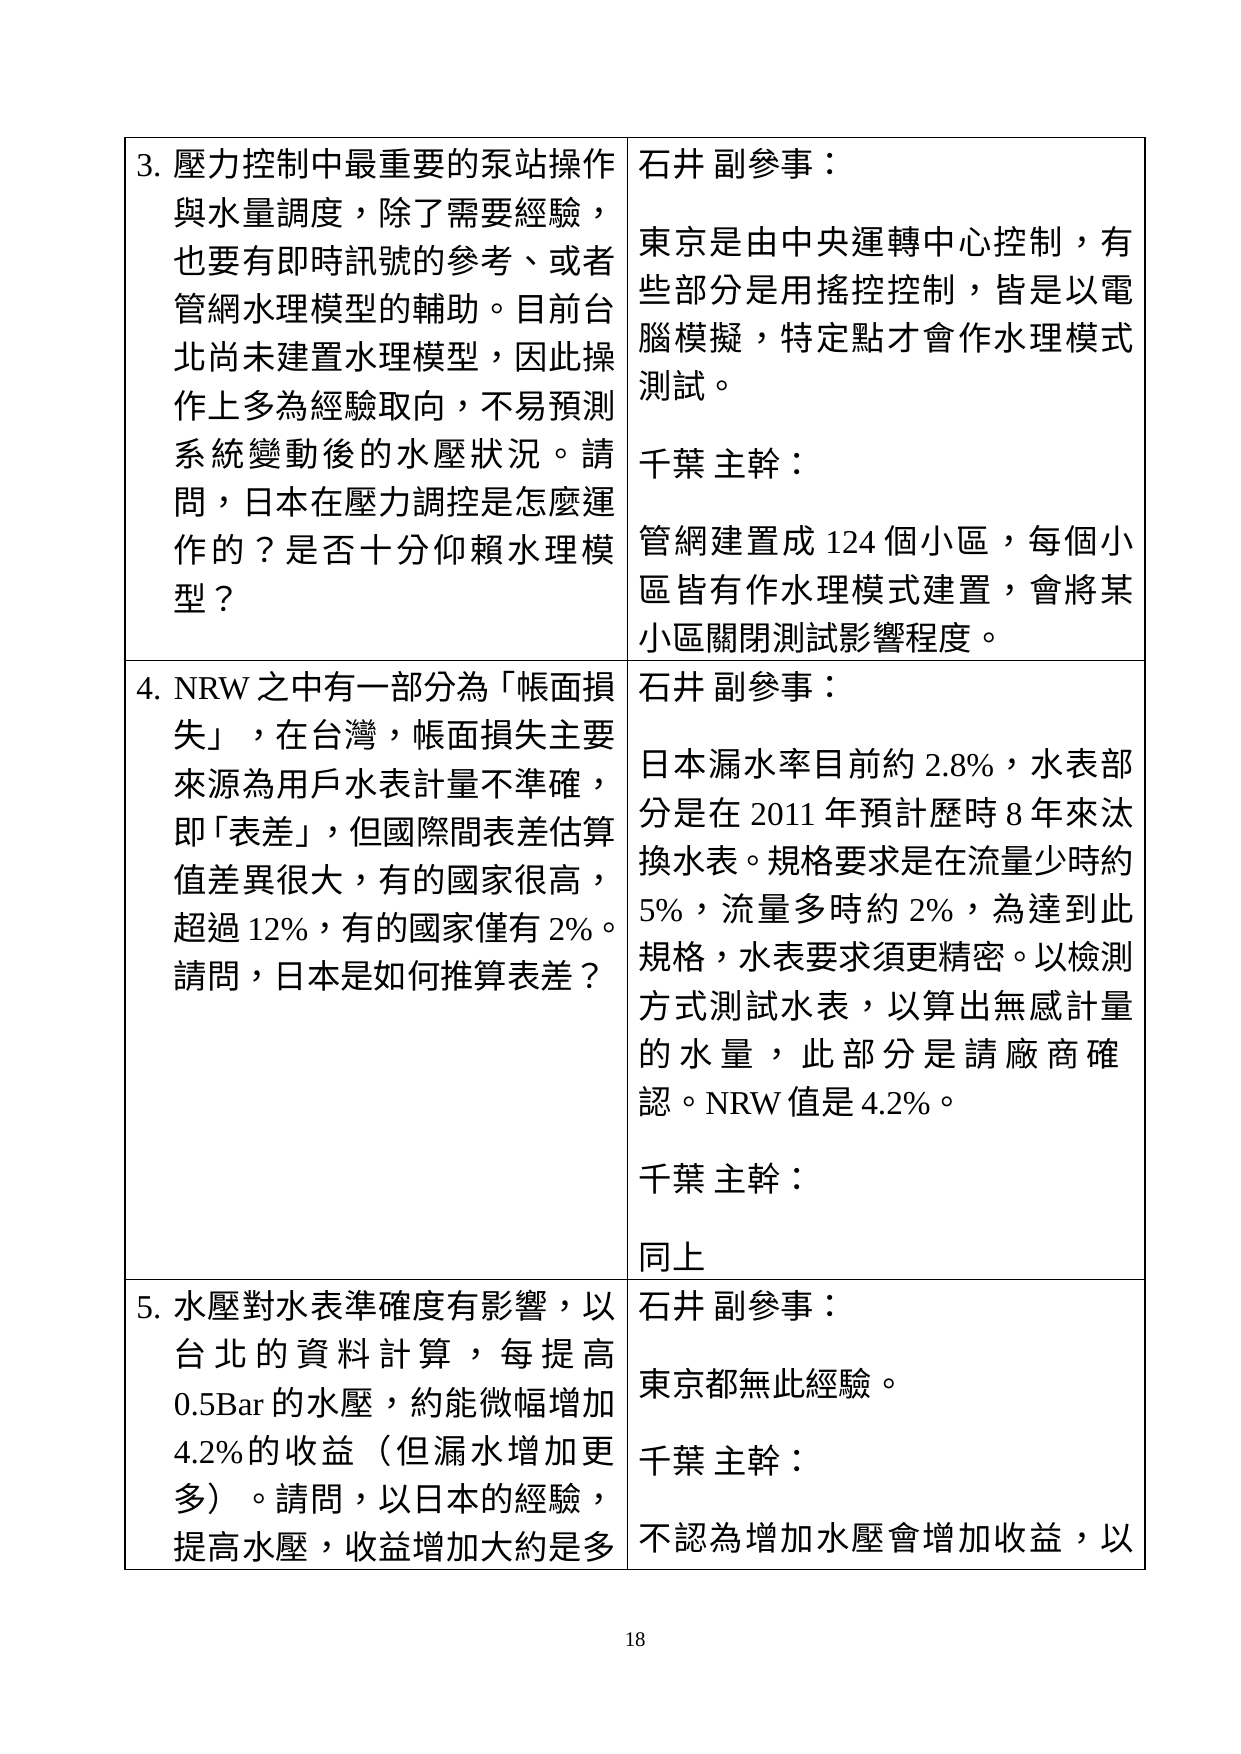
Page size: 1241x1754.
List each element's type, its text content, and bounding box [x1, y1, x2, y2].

table_cell 石井 副參事： 東京都無此經驗。 千葉 主幹： 不認為增加水壓會增加收益，以 [628, 1280, 1144, 1569]
table_cell 石井 副參事： 日本漏水率目前約2.8%，水表部分是在2011年預計歷時8年來汰換水表。規格要求是在流量少時約5%，流量多時約2%，為達到此規格，水表要求須更精密。以檢測方式測試水表，以算出無感計量的水量，此部分是請廠商確認。NRW值是4.2%。 千葉 主幹： 同上 [628, 661, 1144, 1279]
table_cell 壓力控制中最重要的泵站操作與水量調度，除了需要經驗，也要有即時訊號的參考、或者管網水理模型的輔助。目前台北尚未建置水理模型，因此操作上多為經驗取向，不易預測系統變動後的水壓狀況。請問，日本在壓力調控是怎麼運作的？是否十分仰賴水理模型？ [126, 138, 627, 660]
table_cell 石井 副參事： 東京是由中央運轉中心控制，有些部分是用搖控控制，皆是以電腦模擬，特定點才會作水理模式測試。 千葉 主幹： 管網建置成124個小區，每個小區皆有作水理模式建置，會將某小區關閉測試影響程度。 [628, 138, 1144, 660]
table_cell 水壓對水表準確度有影響，以台北的資料計算，每提高0.5Bar的水壓，約能微幅增加4.2%的收益（但漏水增加更多）。請問，以日本的經驗，提高水壓，收益增加大約是多少？ [126, 1280, 627, 1569]
table_cell NRW之中有一部分為「帳面損失」，在台灣，帳面損失主要來源為用戶水表計量不準確，即「表差」，但國際間表差估算值差異很大，有的國家很高，超過12%，有的國家僅有2%。請問，日本是如何推算表差？ [126, 661, 627, 1279]
